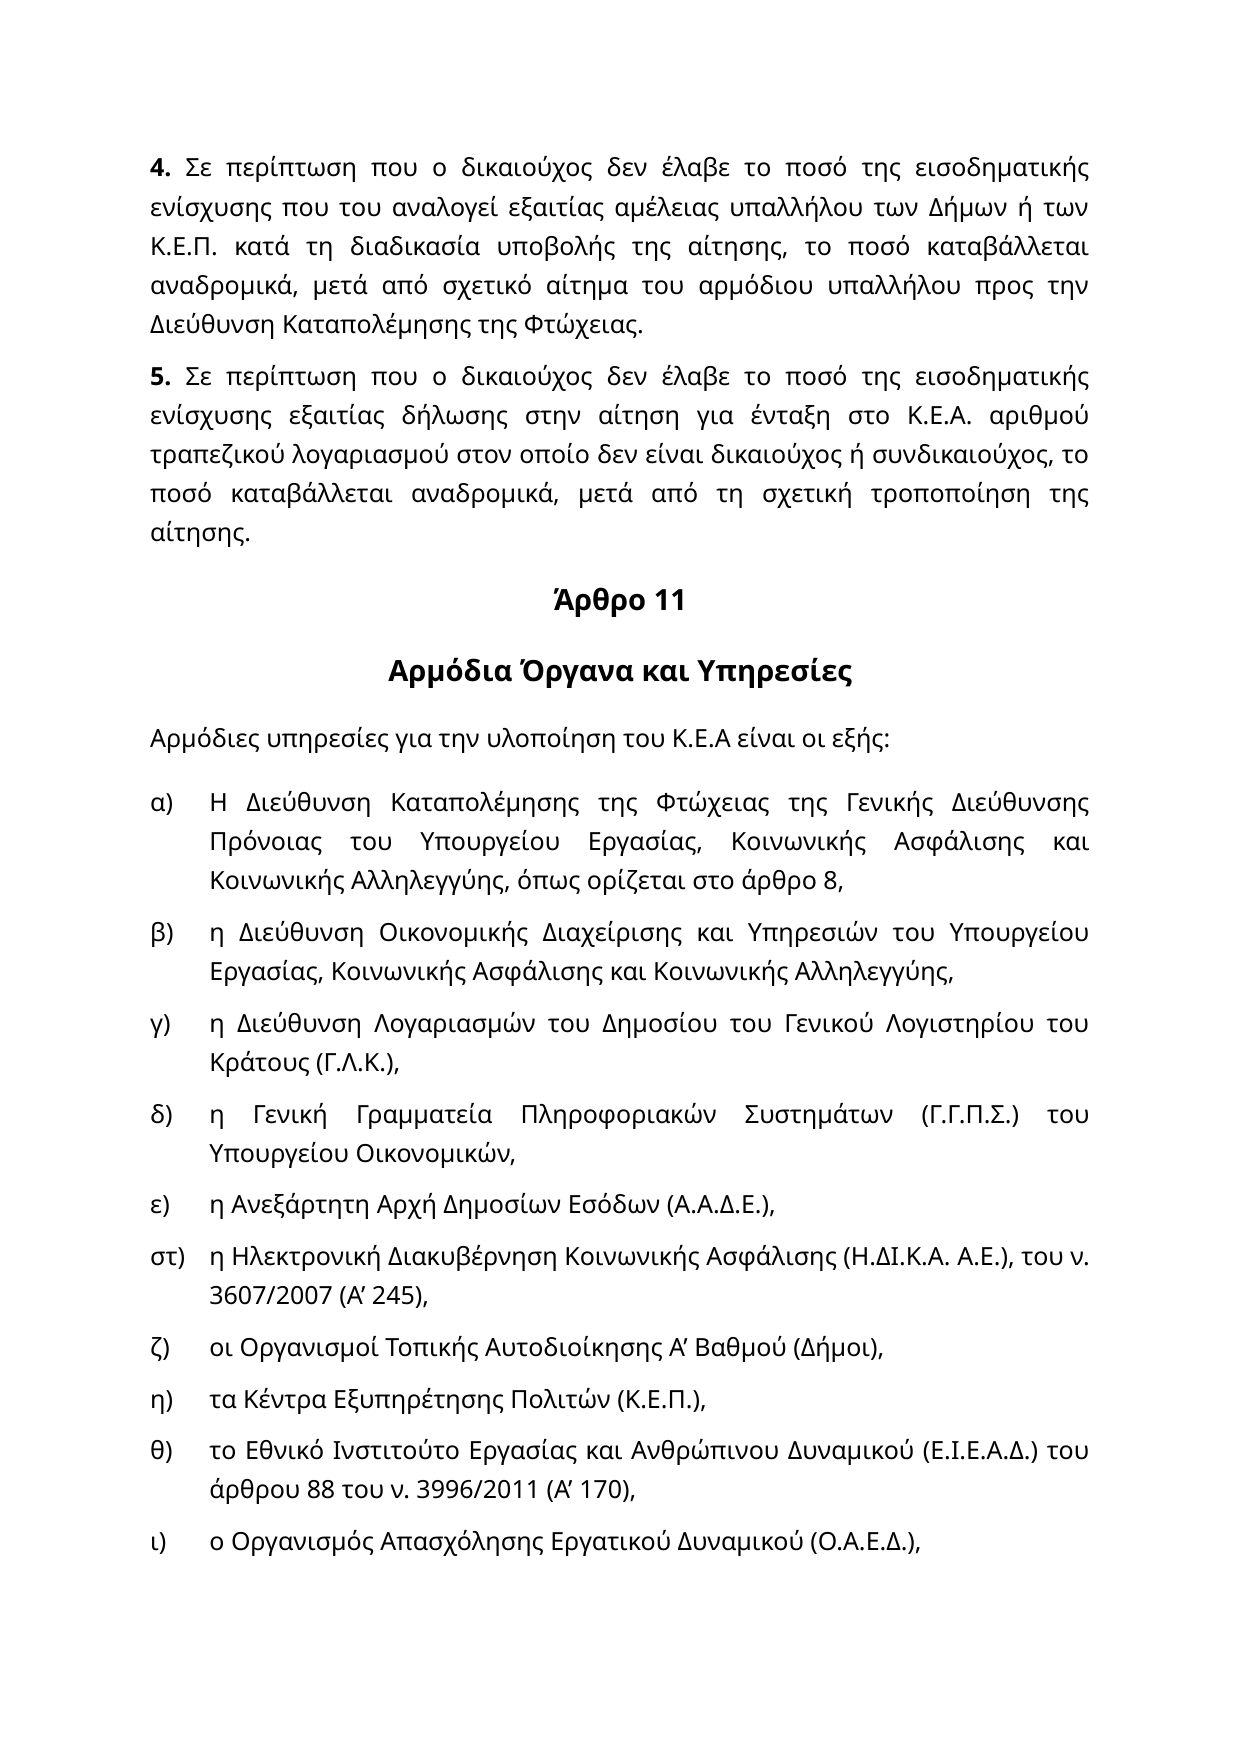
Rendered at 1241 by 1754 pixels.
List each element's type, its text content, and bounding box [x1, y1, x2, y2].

list η) τα Κέντρα Εξυπηρέτησης Πολιτών (Κ.Ε.Π.), [150, 1381, 1090, 1415]
list στ) η Ηλεκτρονική Διακυβέρνηση Κοινωνικής Ασφάλισης (Η.ΔΙ.Κ.Α. Α.Ε.), του ν. 3607/2007 (Α’ 245), [150, 1239, 1090, 1312]
list δ) η Γενική Γραμματεία Πληροφοριακών Συστημάτων (Γ.Γ.Π.Σ.) του Υπουργείου Οικονομικών, [150, 1096, 1090, 1169]
text Αρμόδιες υπηρεσίες για την υλοποίηση του Κ.Ε.Α είναι οι εξής: [150, 720, 1090, 754]
subtitle Αρμόδια Όργανα και Υπηρεσίες [150, 650, 1090, 689]
list θ) το Εθνικό Ινστιτούτο Εργασίας και Ανθρώπινου Δυναμικού (Ε.Ι.Ε.Α.Δ.) του άρθρου 88 του ν. 3996/2011 (Α’ 170), [150, 1433, 1090, 1506]
list β) η Διεύθυνση Οικονομικής Διαχείρισης και Υπηρεσιών του Υπουργείου Εργασίας, Κοινωνικής Ασφάλισης και Κοινωνικής Αλληλεγγύης, [150, 914, 1090, 988]
list γ) η Διεύθυνση Λογαριασμών του Δημοσίου του Γενικού Λογιστηρίου του Κράτους (Γ.Λ.Κ.), [150, 1005, 1090, 1079]
text 4. Σε περίπτωση που ο δικαιούχος δεν έλαβε το ποσό της εισοδηματικής ενίσχυσης που του αναλογεί εξαιτίας αμέλειας υπαλλήλου των Δήμων ή των Κ.Ε.Π. κατά τη διαδικασία υποβολής της αίτησης, το ποσό καταβάλλεται αναδρομικά, μετά από σχετικό αίτημα του αρμόδιου υπαλλήλου προς την Διεύθυνση Καταπολέμησης της Φτώχειας. [150, 150, 1090, 341]
list ζ) οι Οργανισμοί Τοπικής Αυτοδιοίκησης Α’ Βαθμού (Δήμοι), [150, 1329, 1090, 1364]
text 5. Σε περίπτωση που ο δικαιούχος δεν έλαβε το ποσό της εισοδηματικής ενίσχυσης εξαιτίας δήλωσης στην αίτηση για ένταξη στο Κ.Ε.Α. αριθμού τραπεζικού λογαριασμού στον οποίο δεν είναι δικαιούχος ή συνδικαιούχος, το ποσό καταβάλλεται αναδρομικά, μετά από τη σχετική τροποποίηση της αίτησης. [150, 358, 1090, 549]
list α) Η Διεύθυνση Καταπολέμησης της Φτώχειας της Γενικής Διεύθυνσης Πρόνοιας του Υπουργείου Εργασίας, Κοινωνικής Ασφάλισης και Κοινωνικής Αλληλεγγύης, όπως ορίζεται στο άρθρο 8, [150, 784, 1090, 897]
list ι) ο Οργανισμός Απασχόλησης Εργατικού Δυναμικού (Ο.Α.Ε.Δ.), [150, 1524, 1090, 1558]
list ε) η Ανεξάρτητη Αρχή Δημοσίων Εσόδων (Α.Α.Δ.Ε.), [150, 1187, 1090, 1221]
subtitle Άρθρο 11 [150, 579, 1090, 619]
